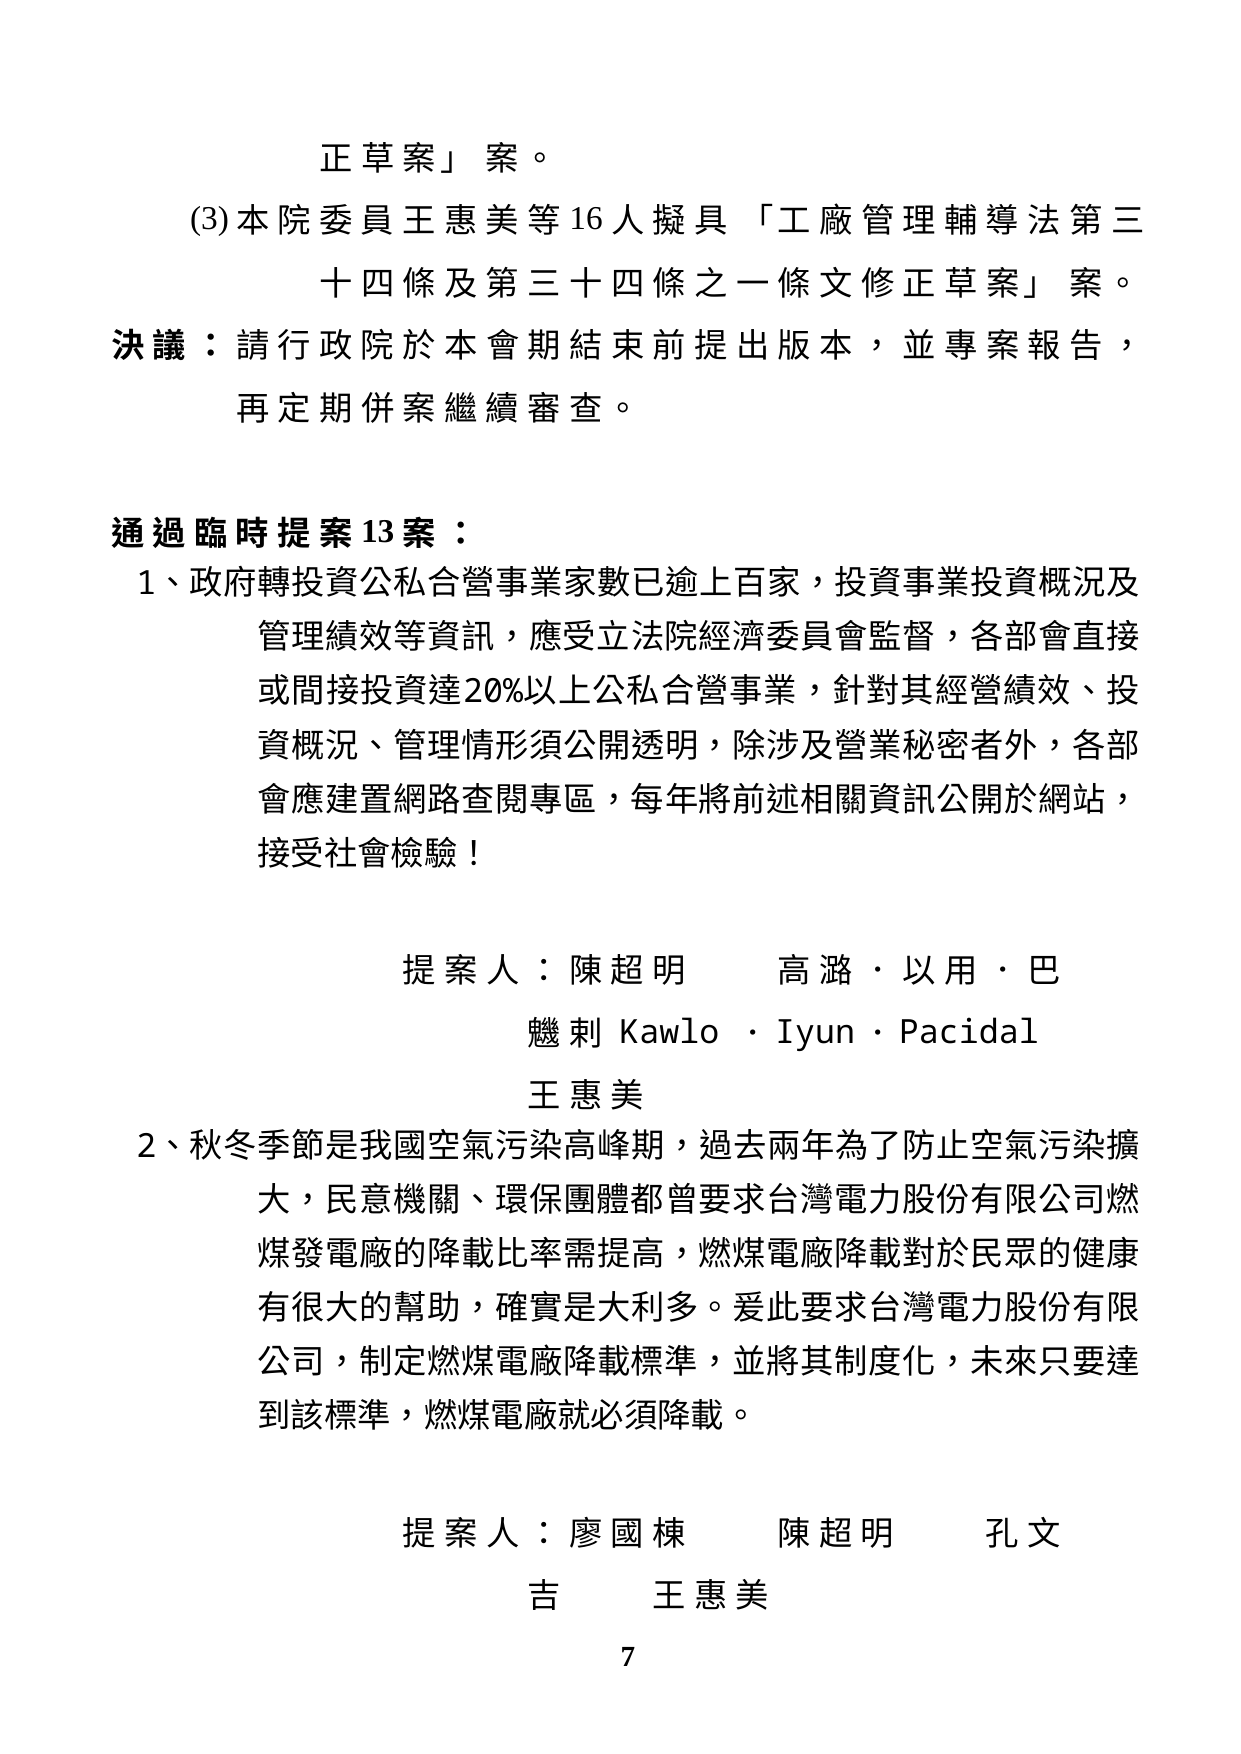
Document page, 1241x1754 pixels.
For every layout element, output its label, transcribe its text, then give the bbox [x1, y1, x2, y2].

list 政府轉投資公私合營事業家數已逾上百家，投資事業投資概況及管理績效等資訊，應受立法院經濟委員會監督，各部會直接或間接投資達20%以上公私合營事業，針對其經營績效、投資概況、管理情形須公開透明，除涉及營業秘密者外，各部會應建置網路查閱專區，每年將前述相關資訊公開於網站，接受社會檢驗！ [136, 551, 1140, 876]
list 本院委員王惠美等16人擬具「工廠管理輔導法第三十四條及第三十四條之一條文修正草案」案。 [175, 176, 1148, 301]
text 提案人：陳超明 高潞．以用．巴魕剌Kawlo．Iyun．Pacidal 王惠美 [384, 926, 1079, 1114]
list 秋冬季節是我國空氣污染高峰期，過去兩年為了防止空氣污染擴大，民意機關、環保團體都曾要求台灣電力股份有限公司燃煤發電廠的降載比率需提高，燃煤電廠降載對於民眾的健康有很大的幫助，確實是大利多。爰此要求台灣電力股份有限公司，制定燃煤電廠降載標準，並將其制度化，未來只要達到該標準，燃煤電廠就必須降載。 [136, 1114, 1140, 1439]
list 正草案」案。 [175, 114, 1148, 176]
text 通過臨時提案13案： [107, 489, 1148, 551]
text 提案人：廖國棟 陳超明 孔文吉 王惠美 [384, 1489, 1079, 1614]
text 決議：請行政院於本會期結束前提出版本，並專案報告，再定期併案繼續審查。 [107, 301, 1148, 426]
